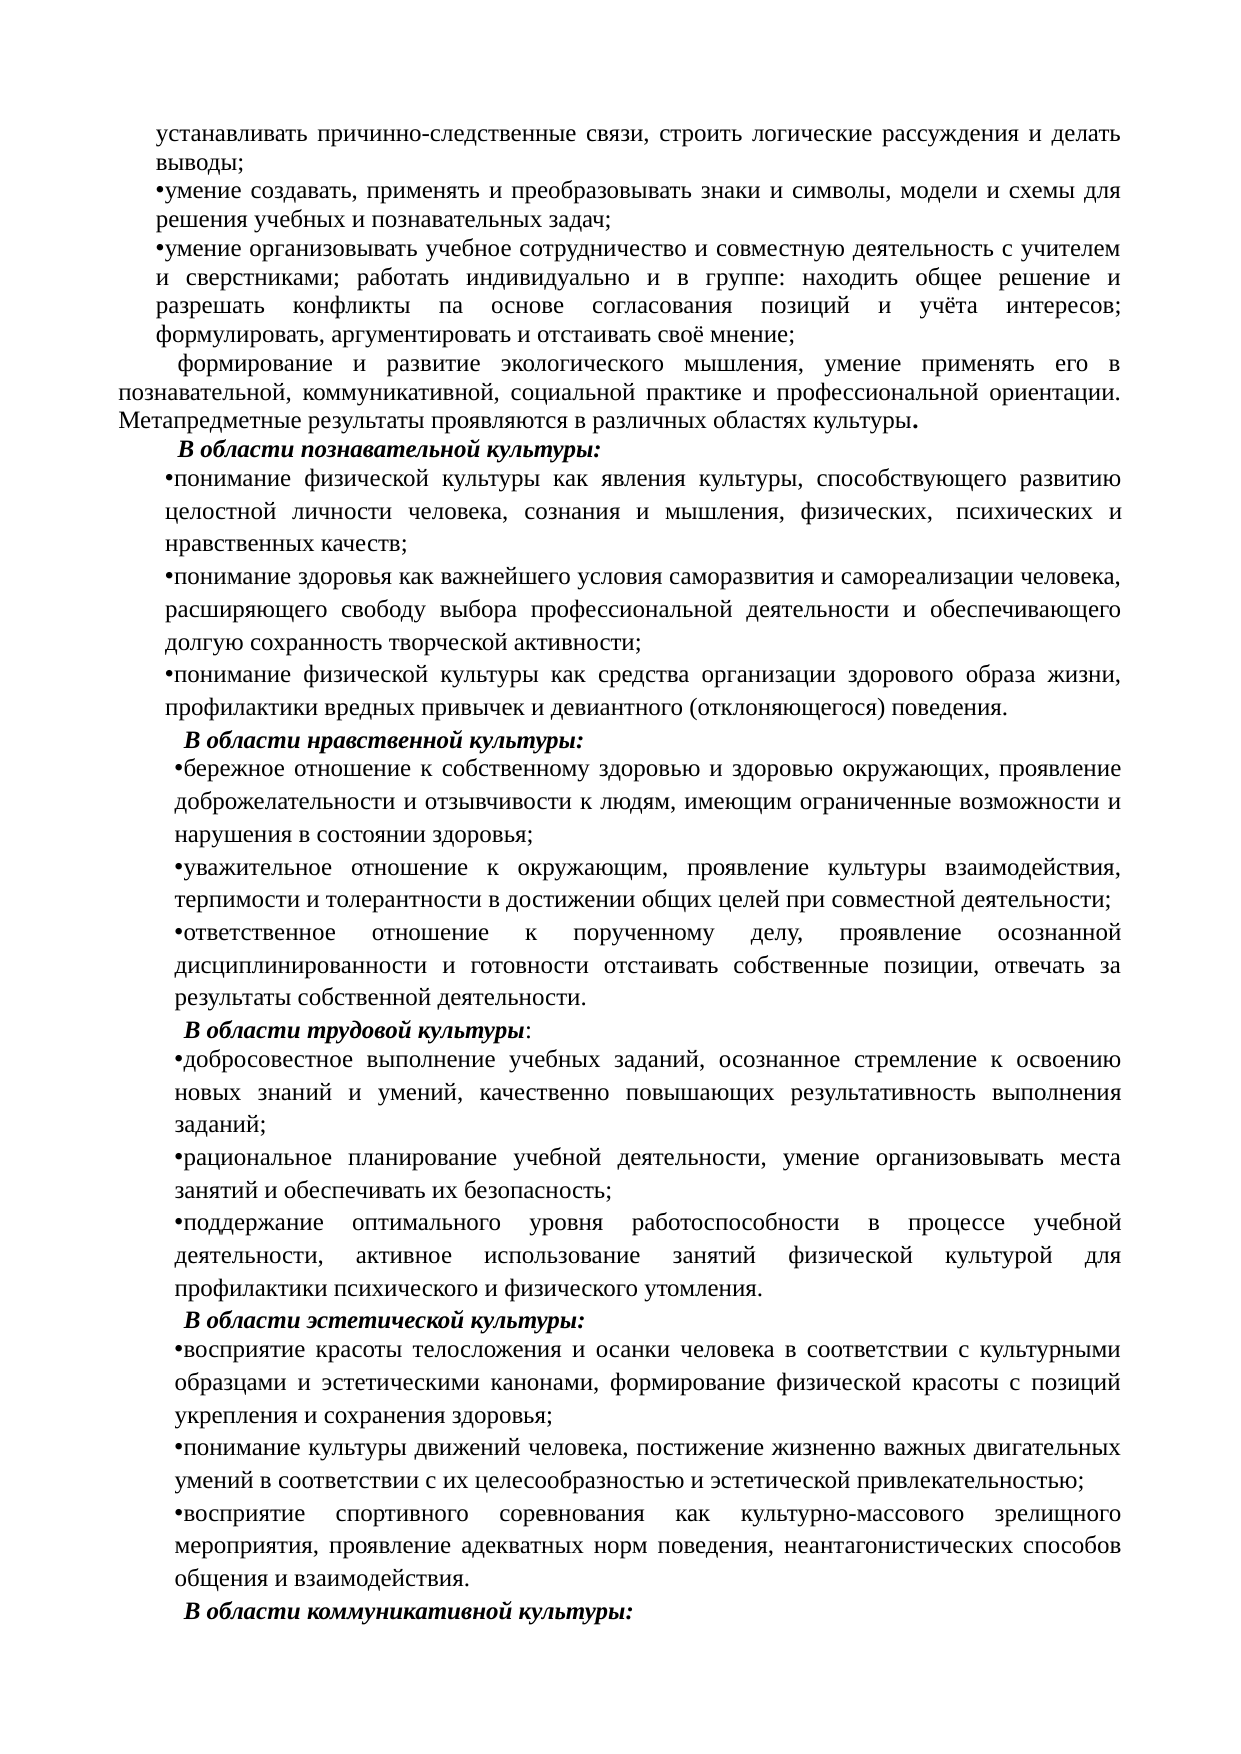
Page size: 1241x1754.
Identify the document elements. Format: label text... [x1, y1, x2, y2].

list понимание здоровья как важнейшего условия саморазвития и самореализации человека, расширяющего свободу выбора профессиональной деятельности и обеспечивающего долгую сохранность творческой активности; [165, 561, 1122, 655]
list поддержание оптимального уровня работоспособности в процессе учебной деятельности, активное использование занятий физической культурой для профилактики психического и физического утомления. [174, 1207, 1122, 1302]
list понимание культуры движений человека, постижение жизненно важных двигательных умений в соответствии с их целесообразностью и эстетической привлекательностью; [174, 1432, 1122, 1494]
list понимание физической культуры как средства организации здорового образа жизни, профилактики вредных привычек и девиантного (отклоняющегося) поведения. [165, 659, 1122, 721]
text В области нравственной культуры: [118, 725, 1122, 753]
text В области трудовой культуры: [118, 1015, 1122, 1044]
list бережное отношение к собственному здоровью и здоровью окружающих, проявление доброжелательности и отзывчивости к людям, имеющим ограниченные возможности и нарушения в состоянии здоровья; [174, 753, 1122, 848]
list добросовестное выполнение учебных заданий, осознанное стремление к освоению новых знаний и умений, качественно повышающих результативность выполнения заданий; [174, 1044, 1122, 1138]
text формирование и развитие экологического мышления, умение применять его в познавательной, коммуникативной, социальной практике и профессиональной ориентации. Метапредметные результаты проявляются в различных областях культуры. [118, 348, 1122, 434]
list понимание физической культуры как явления культуры, способствующего развитию целостной личности человека, сознания и мышления, физических, психических и нравственных качеств; [165, 463, 1122, 557]
text В области познавательной культуры: [118, 434, 1122, 463]
list восприятие красоты телосложения и осанки человека в соответствии с культурными образцами и эстетическими канонами, формирование физической красоты с позиций укрепления и сохранения здоровья; [174, 1334, 1122, 1428]
text В области эстетической культуры: [118, 1306, 1122, 1334]
list устанавливать причинно-следственные связи, строить логические рассуждения и делать выводы; [156, 118, 1122, 176]
list ответственное отношение к порученному делу, проявление осознанной дисциплинированности и готовности отстаивать собственные позиции, отвечать за результаты собственной деятельности. [174, 917, 1122, 1011]
text В области коммуникативной культуры: [118, 1596, 1122, 1625]
list рациональное планирование учебной деятельности, умение организовывать места занятий и обеспечивать их безопасность; [174, 1142, 1122, 1203]
list умение создавать, применять и преобразовывать знаки и символы, модели и схемы для решения учебных и познавательных задач; [156, 176, 1122, 233]
list восприятие спортивного соревнования как культурно-массового зрелищного мероприятия, проявление адекватных норм поведения, неантагонистических способов общения и взаимодействия. [174, 1498, 1122, 1592]
list уважительное отношение к окружающим, проявление культуры взаимодействия, терпимости и толерантности в достижении общих целей при совместной деятельности; [174, 852, 1122, 913]
list умение организовывать учебное сотрудничество и совместную деятельность с учителем и сверстниками; работать индивидуально и в группе: находить общее решение и разрешать конфликты па основе согласования позиций и учёта интересов; формулировать, аргументировать и отстаивать своё мнение; [156, 233, 1122, 348]
